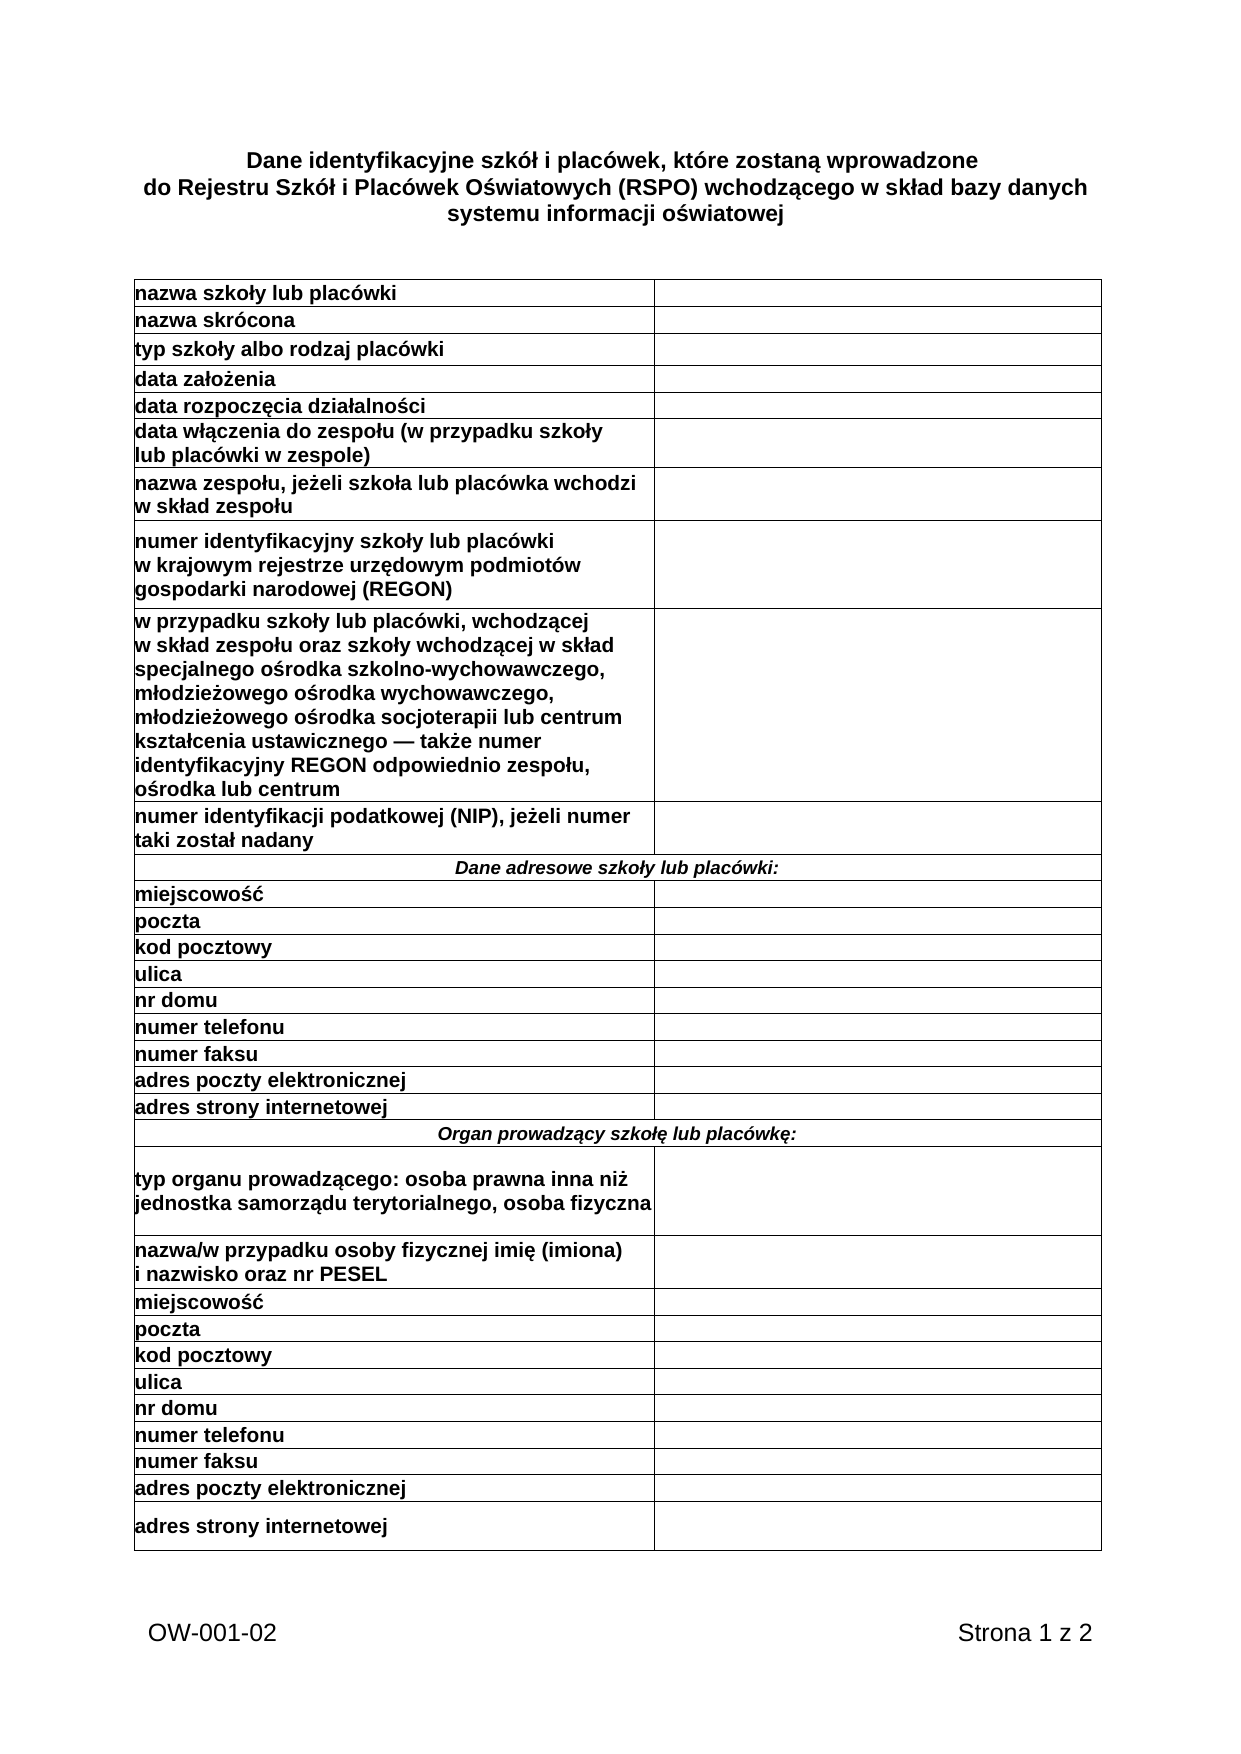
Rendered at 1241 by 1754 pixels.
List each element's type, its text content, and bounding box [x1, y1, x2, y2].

table_cell adres strony internetowej [135, 1094, 654, 1119]
table_cell [655, 961, 1101, 987]
table_cell nazwa zespołu, jeżeli szkoła lub placówka wchodzi w skład zespołu [135, 468, 654, 520]
table_cell [655, 1369, 1101, 1394]
table_cell poczta [135, 1316, 654, 1341]
table_cell [655, 1475, 1101, 1501]
table_cell [655, 1067, 1101, 1093]
table_cell [655, 609, 1101, 801]
table_cell numer faksu [135, 1041, 654, 1066]
table_cell Dane adresowe szkoły lub placówki: [135, 855, 1101, 880]
table_cell Organ prowadzący szkołę lub placówkę: [135, 1120, 1101, 1146]
table_cell [655, 908, 1101, 933]
table_cell [655, 280, 1101, 306]
table_cell numer faksu [135, 1449, 654, 1474]
table_cell nazwa szkoły lub placówki [135, 280, 654, 306]
table_cell adres poczty elektronicznej [135, 1475, 654, 1501]
table_header [1097, 148, 1102, 279]
table_cell [655, 1289, 1101, 1315]
table_cell [655, 366, 1101, 392]
table_cell [655, 334, 1101, 365]
table_cell [655, 881, 1101, 907]
table_cell [655, 935, 1101, 960]
table_cell nazwa/w przypadku osoby fizycznej imię (imiona) i nazwisko oraz nr PESEL [135, 1236, 654, 1288]
table_cell miejscowość [135, 881, 654, 907]
table_cell numer identyfikacji podatkowej (NIP), jeżeli numer taki został nadany [135, 802, 654, 854]
table_cell [655, 1014, 1101, 1040]
table_cell miejscowość [135, 1289, 654, 1315]
table_header Dane identyfikacyjne szkół i placówek, które zostaną wprowadzone do Rejestru Szkół i Placówek Oświatowych (RSPO) wchodzącego w skład bazy danych systemu informacji oświatowej [134, 148, 1097, 279]
table_cell poczta [135, 908, 654, 933]
table_cell [655, 1316, 1101, 1341]
table_cell nazwa skrócona [135, 307, 654, 332]
table_cell [655, 307, 1101, 332]
table_cell [655, 1236, 1101, 1288]
table_cell [655, 1502, 1101, 1549]
table_cell typ organu prowadzącego: osoba prawna inna niż jednostka samorządu terytorialnego, osoba fizyczna [135, 1147, 654, 1235]
table_cell [655, 1094, 1101, 1119]
table_cell kod pocztowy [135, 1342, 654, 1368]
table_cell nr domu [135, 1395, 654, 1421]
table_cell [655, 1449, 1101, 1474]
table_cell w przypadku szkoły lub placówki, wchodzącej w skład zespołu oraz szkoły wchodzącej w skład specjalnego ośrodka szkolno-wychowawczego, młodzieżowego ośrodka wychowawczego, młodzieżowego ośrodka socjoterapii lub centrum kształcenia ustawicznego — także numer identyfikacyjny REGON odpowiednio zespołu, ośrodka lub centrum [135, 609, 654, 801]
table_cell [655, 988, 1101, 1013]
table_cell ulica [135, 961, 654, 987]
table_cell [655, 1041, 1101, 1066]
table_cell [655, 1422, 1101, 1447]
table_cell data włączenia do zespołu (w przypadku szkoły lub placówki w zespole) [135, 419, 654, 467]
table_cell [655, 468, 1101, 520]
table_cell kod pocztowy [135, 935, 654, 960]
table_cell [655, 521, 1101, 608]
table_cell [655, 419, 1101, 467]
table_cell [655, 393, 1101, 418]
table_cell numer telefonu [135, 1422, 654, 1447]
table_cell [655, 1395, 1101, 1421]
table_cell typ szkoły albo rodzaj placówki [135, 334, 654, 365]
table_cell [655, 1342, 1101, 1368]
table_cell numer identyfikacyjny szkoły lub placówki w krajowym rejestrze urzędowym podmiotów gospodarki narodowej (REGON) [135, 521, 654, 608]
table_cell data rozpoczęcia działalności [135, 393, 654, 418]
table_cell ulica [135, 1369, 654, 1394]
table_cell data założenia [135, 366, 654, 392]
table_cell adres poczty elektronicznej [135, 1067, 654, 1093]
table_cell numer telefonu [135, 1014, 654, 1040]
table_cell [655, 1147, 1101, 1235]
table_cell adres strony internetowej [135, 1502, 654, 1549]
table_cell nr domu [135, 988, 654, 1013]
table_cell [655, 802, 1101, 854]
